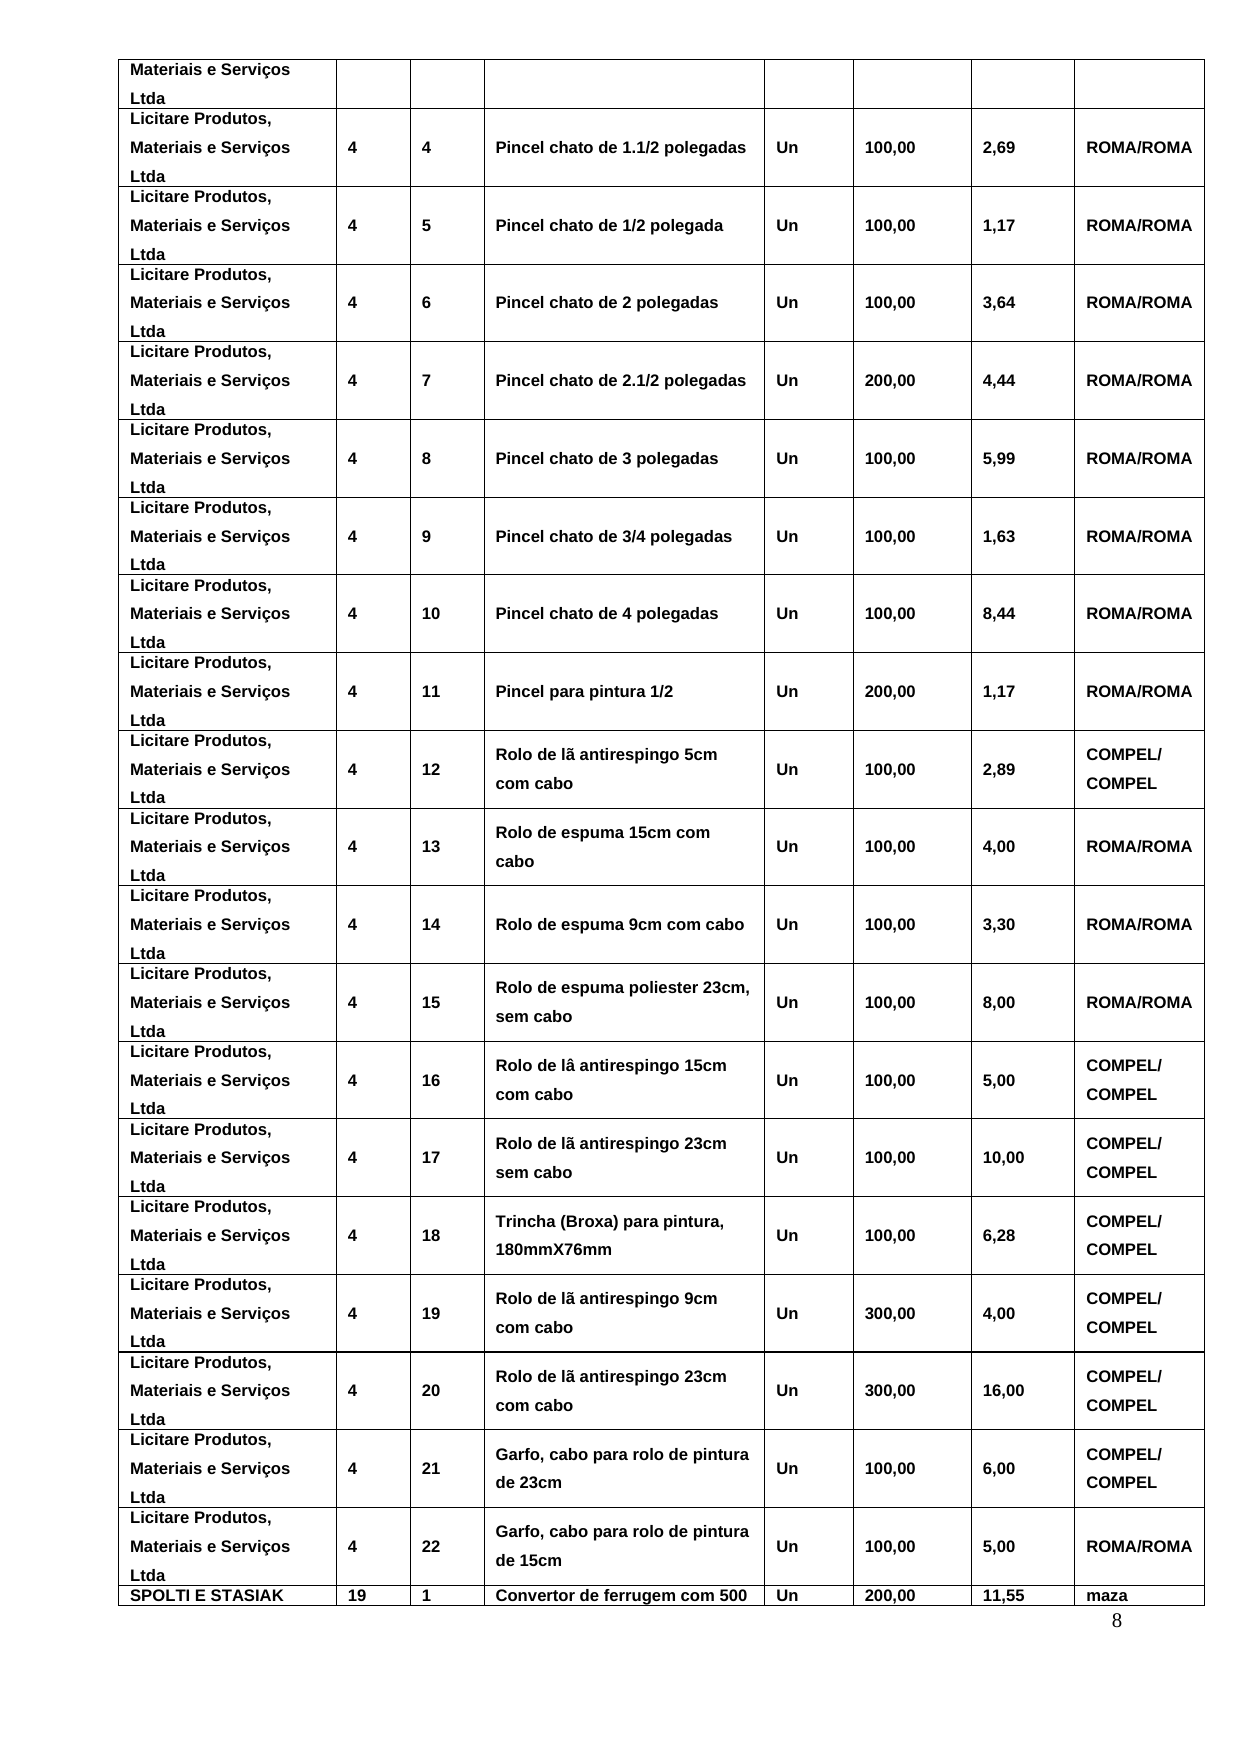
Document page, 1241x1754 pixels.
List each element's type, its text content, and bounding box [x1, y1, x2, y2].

table_cell Pincel chato de 2 polegadas [485, 265, 764, 341]
table_cell 2,69 [972, 109, 1074, 186]
table_cell 19 [411, 1275, 484, 1351]
table_cell 5,00 [972, 1508, 1074, 1584]
table_cell ROMA/ROMA [1075, 809, 1204, 885]
table_cell 100,00 [854, 575, 971, 652]
table_cell 9 [411, 498, 484, 574]
table_cell Pincel para pintura 1/2 [485, 653, 764, 730]
table_cell Licitare Produtos, Materiais e Serviços Ltda [119, 964, 336, 1041]
table_cell Pincel chato de 3/4 polegadas [485, 498, 764, 574]
table_cell ROMA/ROMA [1075, 886, 1204, 963]
table_cell 15 [411, 964, 484, 1041]
table_cell 100,00 [854, 109, 971, 186]
table_cell 4 [337, 575, 410, 652]
table_cell 4 [337, 498, 410, 574]
table_cell 11,55 [972, 1586, 1074, 1605]
table_cell 10,00 [972, 1119, 1074, 1196]
table_cell 4 [337, 1119, 410, 1196]
table_cell Rolo de lâ antirespingo 15cm com cabo [485, 1042, 764, 1118]
table_cell Licitare Produtos, Materiais e Serviços Ltda [119, 886, 336, 963]
table_cell Un [765, 342, 853, 419]
table_cell ROMA/ROMA [1075, 109, 1204, 186]
table_cell Licitare Produtos, Materiais e Serviços Ltda [119, 342, 336, 419]
table_cell 8 [411, 420, 484, 497]
table_cell Un [765, 964, 853, 1041]
table_cell 5,00 [972, 1042, 1074, 1118]
table_cell Licitare Produtos, Materiais e Serviços Ltda [119, 420, 336, 497]
table_cell Garfo, cabo para rolo de pintura de 15cm [485, 1508, 764, 1584]
table_cell 100,00 [854, 964, 971, 1041]
table_cell COMPEL/COMPEL [1075, 1119, 1204, 1196]
table_cell ROMA/ROMA [1075, 575, 1204, 652]
table_cell Pincel chato de 1/2 polegada [485, 187, 764, 263]
table_cell 22 [411, 1508, 484, 1584]
table_cell 16 [411, 1042, 484, 1118]
table_cell COMPEL/COMPEL [1075, 1275, 1204, 1351]
table_cell Licitare Produtos, Materiais e Serviços Ltda [119, 731, 336, 807]
table_cell Trincha (Broxa) para pintura, 180mmX76mm [485, 1197, 764, 1274]
table_cell 4 [337, 653, 410, 730]
table_cell Materiais e Serviços Ltda [119, 60, 336, 108]
table_cell ROMA/ROMA [1075, 653, 1204, 730]
table_cell Rolo de lã antirespingo 23cm com cabo [485, 1353, 764, 1429]
table_cell [1075, 60, 1204, 108]
table_cell ROMA/ROMA [1075, 420, 1204, 497]
table_cell [765, 60, 853, 108]
table_cell 11 [411, 653, 484, 730]
table_cell 100,00 [854, 1042, 971, 1118]
table_cell [854, 60, 971, 108]
table_cell Pincel chato de 1.1/2 polegadas [485, 109, 764, 186]
table_cell Un [765, 498, 853, 574]
table_cell Un [765, 1586, 853, 1605]
table_cell Licitare Produtos, Materiais e Serviços Ltda [119, 575, 336, 652]
table_cell 5 [411, 187, 484, 263]
table_cell 100,00 [854, 1508, 971, 1584]
table_cell Un [765, 1042, 853, 1118]
table_cell COMPEL/COMPEL [1075, 1430, 1204, 1507]
table_cell ROMA/ROMA [1075, 498, 1204, 574]
table_cell Un [765, 653, 853, 730]
table_cell 6,00 [972, 1430, 1074, 1507]
table_cell Rolo de espuma poliester 23cm, sem cabo [485, 964, 764, 1041]
table_cell COMPEL/COMPEL [1075, 1197, 1204, 1274]
table_cell 300,00 [854, 1353, 971, 1429]
table_cell Licitare Produtos, Materiais e Serviços Ltda [119, 1353, 336, 1429]
table_cell 19 [337, 1586, 410, 1605]
table_cell 100,00 [854, 1430, 971, 1507]
table_cell Un [765, 420, 853, 497]
table_cell 200,00 [854, 653, 971, 730]
table_cell COMPEL/COMPEL [1075, 1042, 1204, 1118]
table_cell 200,00 [854, 342, 971, 419]
table_cell [485, 60, 764, 108]
table_cell 4 [411, 109, 484, 186]
table_cell COMPEL/COMPEL [1075, 1353, 1204, 1429]
table_cell 100,00 [854, 498, 971, 574]
table_cell Licitare Produtos, Materiais e Serviços Ltda [119, 653, 336, 730]
table_cell 100,00 [854, 731, 971, 807]
table_cell 4 [337, 809, 410, 885]
table_cell 1,63 [972, 498, 1074, 574]
table_cell 8,00 [972, 964, 1074, 1041]
table_cell 4 [337, 964, 410, 1041]
table_cell 4 [337, 731, 410, 807]
table_cell 8,44 [972, 575, 1074, 652]
table_cell 4 [337, 1430, 410, 1507]
table_cell 12 [411, 731, 484, 807]
table_cell 4 [337, 1508, 410, 1584]
table_cell 3,64 [972, 265, 1074, 341]
table_cell Licitare Produtos, Materiais e Serviços Ltda [119, 1042, 336, 1118]
table_cell Convertor de ferrugem com 500 [485, 1586, 764, 1605]
table_cell Un [765, 1353, 853, 1429]
table_cell [337, 60, 410, 108]
table_cell 4 [337, 187, 410, 263]
table_cell Licitare Produtos, Materiais e Serviços Ltda [119, 1508, 336, 1584]
table_cell Un [765, 886, 853, 963]
table_cell Licitare Produtos, Materiais e Serviços Ltda [119, 109, 336, 186]
table_cell 4 [337, 265, 410, 341]
table_cell Rolo de lã antirespingo 23cm sem cabo [485, 1119, 764, 1196]
table_cell Un [765, 187, 853, 263]
table_cell Licitare Produtos, Materiais e Serviços Ltda [119, 265, 336, 341]
table_cell 300,00 [854, 1275, 971, 1351]
table_cell 4 [337, 1275, 410, 1351]
table_cell Rolo de espuma 9cm com cabo [485, 886, 764, 963]
table_cell 4 [337, 1353, 410, 1429]
table_cell 100,00 [854, 420, 971, 497]
table_cell 14 [411, 886, 484, 963]
table_cell [972, 60, 1074, 108]
table_cell 4,00 [972, 1275, 1074, 1351]
table_cell 18 [411, 1197, 484, 1274]
table_cell Rolo de lã antirespingo 5cm com cabo [485, 731, 764, 807]
table_cell Un [765, 731, 853, 807]
table_cell 4 [337, 420, 410, 497]
table_cell Licitare Produtos, Materiais e Serviços Ltda [119, 1275, 336, 1351]
table_cell Licitare Produtos, Materiais e Serviços Ltda [119, 1197, 336, 1274]
table_cell Un [765, 109, 853, 186]
table_cell 4 [337, 342, 410, 419]
table_cell Un [765, 1430, 853, 1507]
table_cell Un [765, 1275, 853, 1351]
table_cell 21 [411, 1430, 484, 1507]
table_cell 5,99 [972, 420, 1074, 497]
table_cell 13 [411, 809, 484, 885]
table_cell Pincel chato de 4 polegadas [485, 575, 764, 652]
table_cell [411, 60, 484, 108]
table_cell 6,28 [972, 1197, 1074, 1274]
table_cell Rolo de espuma 15cm com cabo [485, 809, 764, 885]
table_cell 4 [337, 109, 410, 186]
table_cell 16,00 [972, 1353, 1074, 1429]
table_cell Un [765, 1119, 853, 1196]
table_cell ROMA/ROMA [1075, 1508, 1204, 1584]
table_cell 100,00 [854, 886, 971, 963]
table_cell 100,00 [854, 187, 971, 263]
table_cell 10 [411, 575, 484, 652]
table_cell COMPEL/COMPEL [1075, 731, 1204, 807]
table_cell 4 [337, 886, 410, 963]
table_cell 4 [337, 1042, 410, 1118]
table_cell 100,00 [854, 1197, 971, 1274]
table_cell 20 [411, 1353, 484, 1429]
table_cell Licitare Produtos, Materiais e Serviços Ltda [119, 1430, 336, 1507]
table_cell 4 [337, 1197, 410, 1274]
table_cell 4,00 [972, 809, 1074, 885]
table_cell Licitare Produtos, Materiais e Serviços Ltda [119, 809, 336, 885]
table_cell 1,17 [972, 187, 1074, 263]
table_cell 1 [411, 1586, 484, 1605]
table_cell 4,44 [972, 342, 1074, 419]
table_cell 1,17 [972, 653, 1074, 730]
table_cell Un [765, 1508, 853, 1584]
table_cell 2,89 [972, 731, 1074, 807]
table_cell Un [765, 575, 853, 652]
table_cell 6 [411, 265, 484, 341]
table_cell Un [765, 809, 853, 885]
table_cell 100,00 [854, 265, 971, 341]
table_cell ROMA/ROMA [1075, 964, 1204, 1041]
table_cell ROMA/ROMA [1075, 342, 1204, 419]
table_cell Pincel chato de 3 polegadas [485, 420, 764, 497]
table_cell Licitare Produtos, Materiais e Serviços Ltda [119, 1119, 336, 1196]
table_cell Rolo de lã antirespingo 9cm com cabo [485, 1275, 764, 1351]
table_cell maza [1075, 1586, 1204, 1605]
table_cell Garfo, cabo para rolo de pintura de 23cm [485, 1430, 764, 1507]
table_cell SPOLTI E STASIAK [119, 1586, 336, 1605]
table_cell 200,00 [854, 1586, 971, 1605]
table_cell 7 [411, 342, 484, 419]
table_cell 100,00 [854, 809, 971, 885]
table_cell 3,30 [972, 886, 1074, 963]
table_cell Un [765, 1197, 853, 1274]
table_cell Licitare Produtos, Materiais e Serviços Ltda [119, 187, 336, 263]
table_cell Pincel chato de 2.1/2 polegadas [485, 342, 764, 419]
table_cell Licitare Produtos, Materiais e Serviços Ltda [119, 498, 336, 574]
table_cell ROMA/ROMA [1075, 187, 1204, 263]
table_cell ROMA/ROMA [1075, 265, 1204, 341]
table_cell 100,00 [854, 1119, 971, 1196]
table_cell 17 [411, 1119, 484, 1196]
table_cell Un [765, 265, 853, 341]
